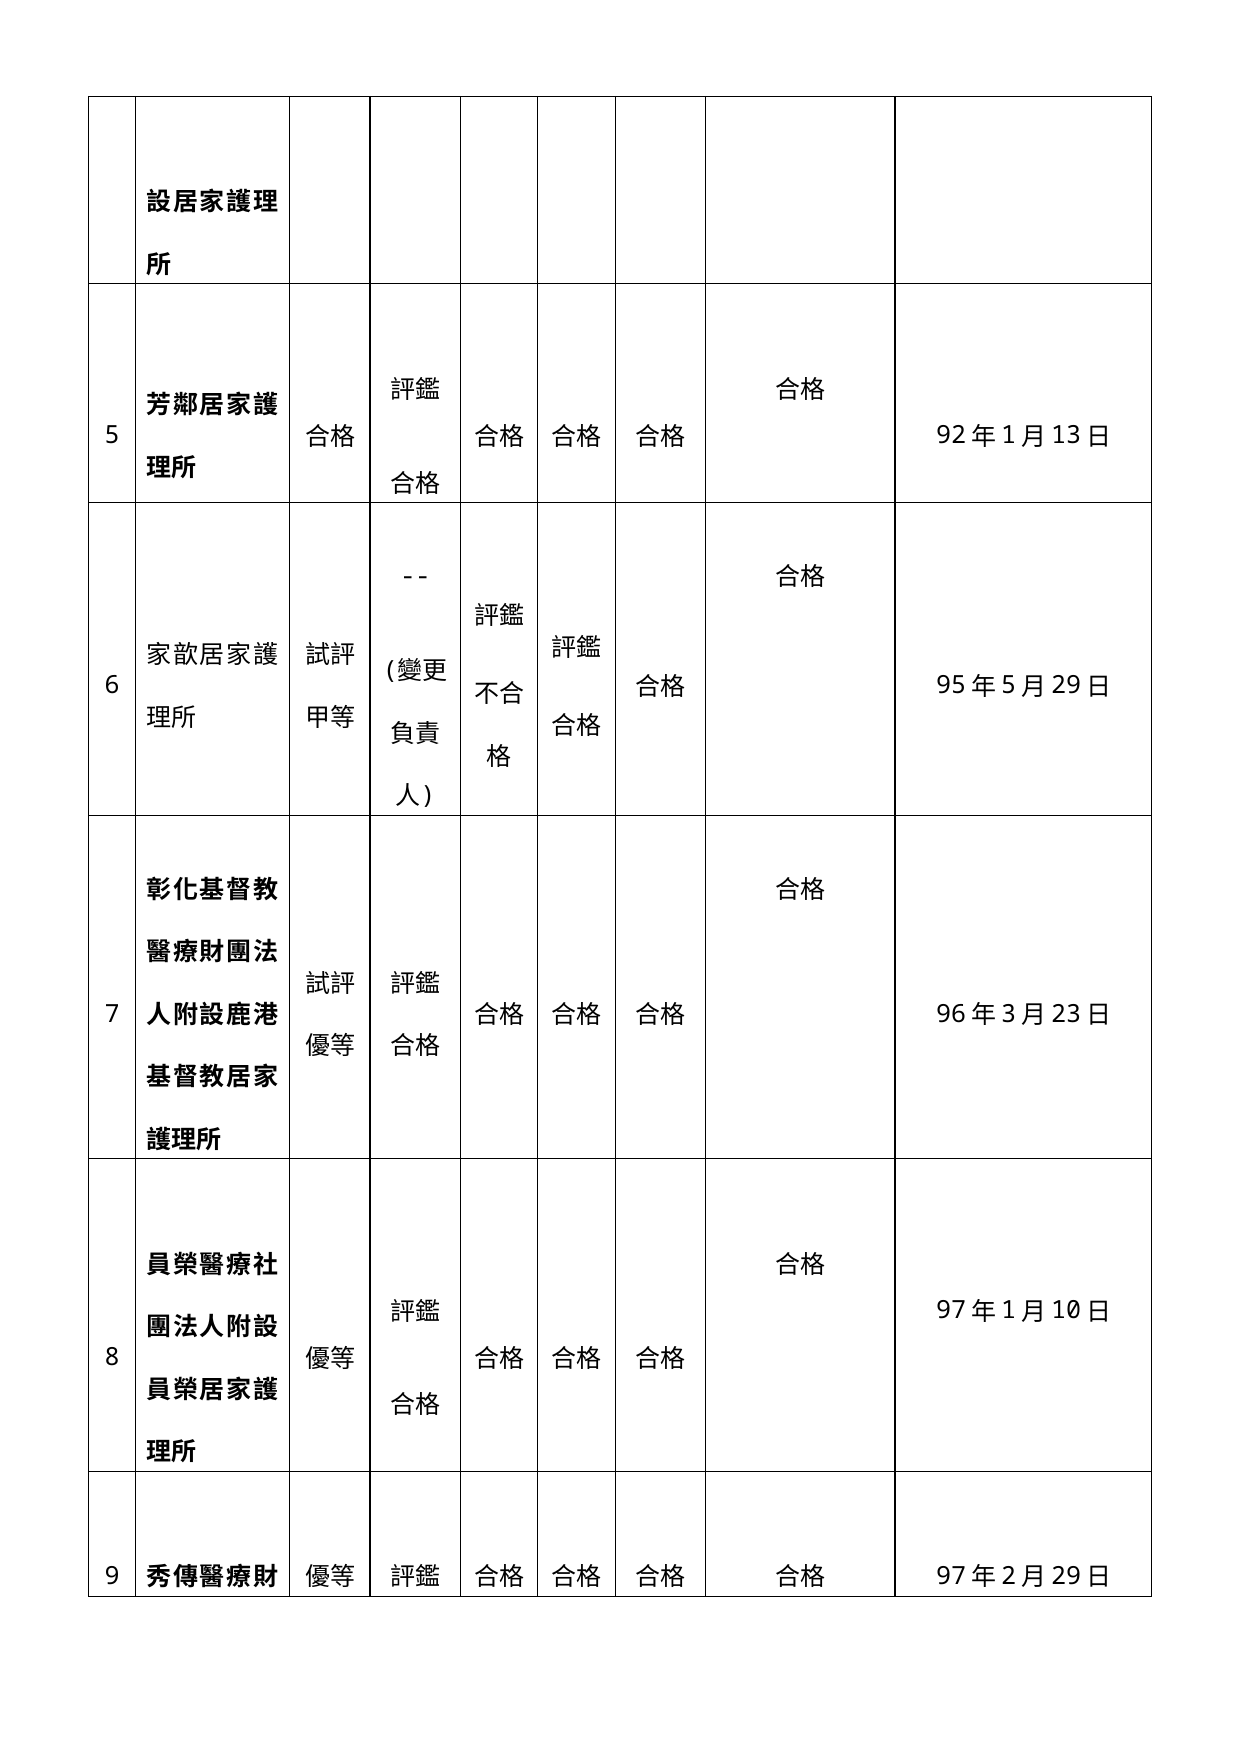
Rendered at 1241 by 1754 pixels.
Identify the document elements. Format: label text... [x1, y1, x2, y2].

table_cell 合格 [461, 284, 537, 502]
table_cell [896, 97, 1151, 283]
table_cell [371, 97, 460, 283]
table_cell 評鑑 [371, 1472, 460, 1596]
table_cell 5 [89, 284, 135, 502]
table_cell 評鑑 合格 [371, 284, 460, 502]
table_cell [290, 97, 369, 283]
table_cell 員榮醫療社團法人附設員榮居家護理所 [136, 1159, 289, 1471]
table_cell 合格 [616, 503, 705, 814]
table_cell 合格 [706, 1159, 894, 1471]
table_cell 評鑑 合格 [371, 1159, 460, 1471]
table_cell 97年1月10日 [896, 1159, 1151, 1471]
table_cell 合格 [616, 816, 705, 1158]
table_cell 秀傳醫療財 [136, 1472, 289, 1596]
table_cell 92年1月13日 [896, 284, 1151, 502]
table_cell 8 [89, 1159, 135, 1471]
table_cell 合格 [290, 284, 369, 502]
table_cell 芳鄰居家護理所 [136, 284, 289, 502]
table_cell 評鑑 合格 [538, 503, 615, 814]
table_cell 合格 [538, 1159, 615, 1471]
table_cell 95年5月29日 [896, 503, 1151, 814]
table_cell [89, 97, 135, 283]
table_cell 96年3月23日 [896, 816, 1151, 1158]
table_cell 合格 [706, 503, 894, 814]
table_cell 彰化基督教醫療財團法人附設鹿港基督教居家護理所 [136, 816, 289, 1158]
table_cell 合格 [706, 816, 894, 1158]
table_cell 優等 [290, 1159, 369, 1471]
table_cell 合格 [616, 1159, 705, 1471]
table_cell [461, 97, 537, 283]
table_cell -- (變更負責人) [371, 503, 460, 814]
table_cell 優等 [290, 1472, 369, 1596]
table_cell 合格 [616, 1472, 705, 1596]
table_cell 合格 [461, 1472, 537, 1596]
table_cell 合格 [706, 1472, 894, 1596]
table_cell 合格 [461, 1159, 537, 1471]
table_cell 6 [89, 503, 135, 814]
table_cell 9 [89, 1472, 135, 1596]
table_cell 合格 [538, 816, 615, 1158]
table_cell 合格 [538, 1472, 615, 1596]
table_cell 合格 [616, 284, 705, 502]
table_cell 試評甲等 [290, 503, 369, 814]
table_cell 評鑑 合格 [371, 816, 460, 1158]
table_cell 家歆居家護理所 [136, 503, 289, 814]
table_cell 7 [89, 816, 135, 1158]
table_cell [538, 97, 615, 283]
table_cell 試評優等 [290, 816, 369, 1158]
table_cell 97年2月29日 [896, 1472, 1151, 1596]
table_cell 合格 [538, 284, 615, 502]
table_cell [616, 97, 705, 283]
table_cell 合格 [461, 816, 537, 1158]
table_cell 合格 [706, 284, 894, 502]
table_cell 評鑑 不合格 [461, 503, 537, 814]
table_cell [706, 97, 894, 283]
table_cell 設居家護理所 [136, 97, 289, 283]
